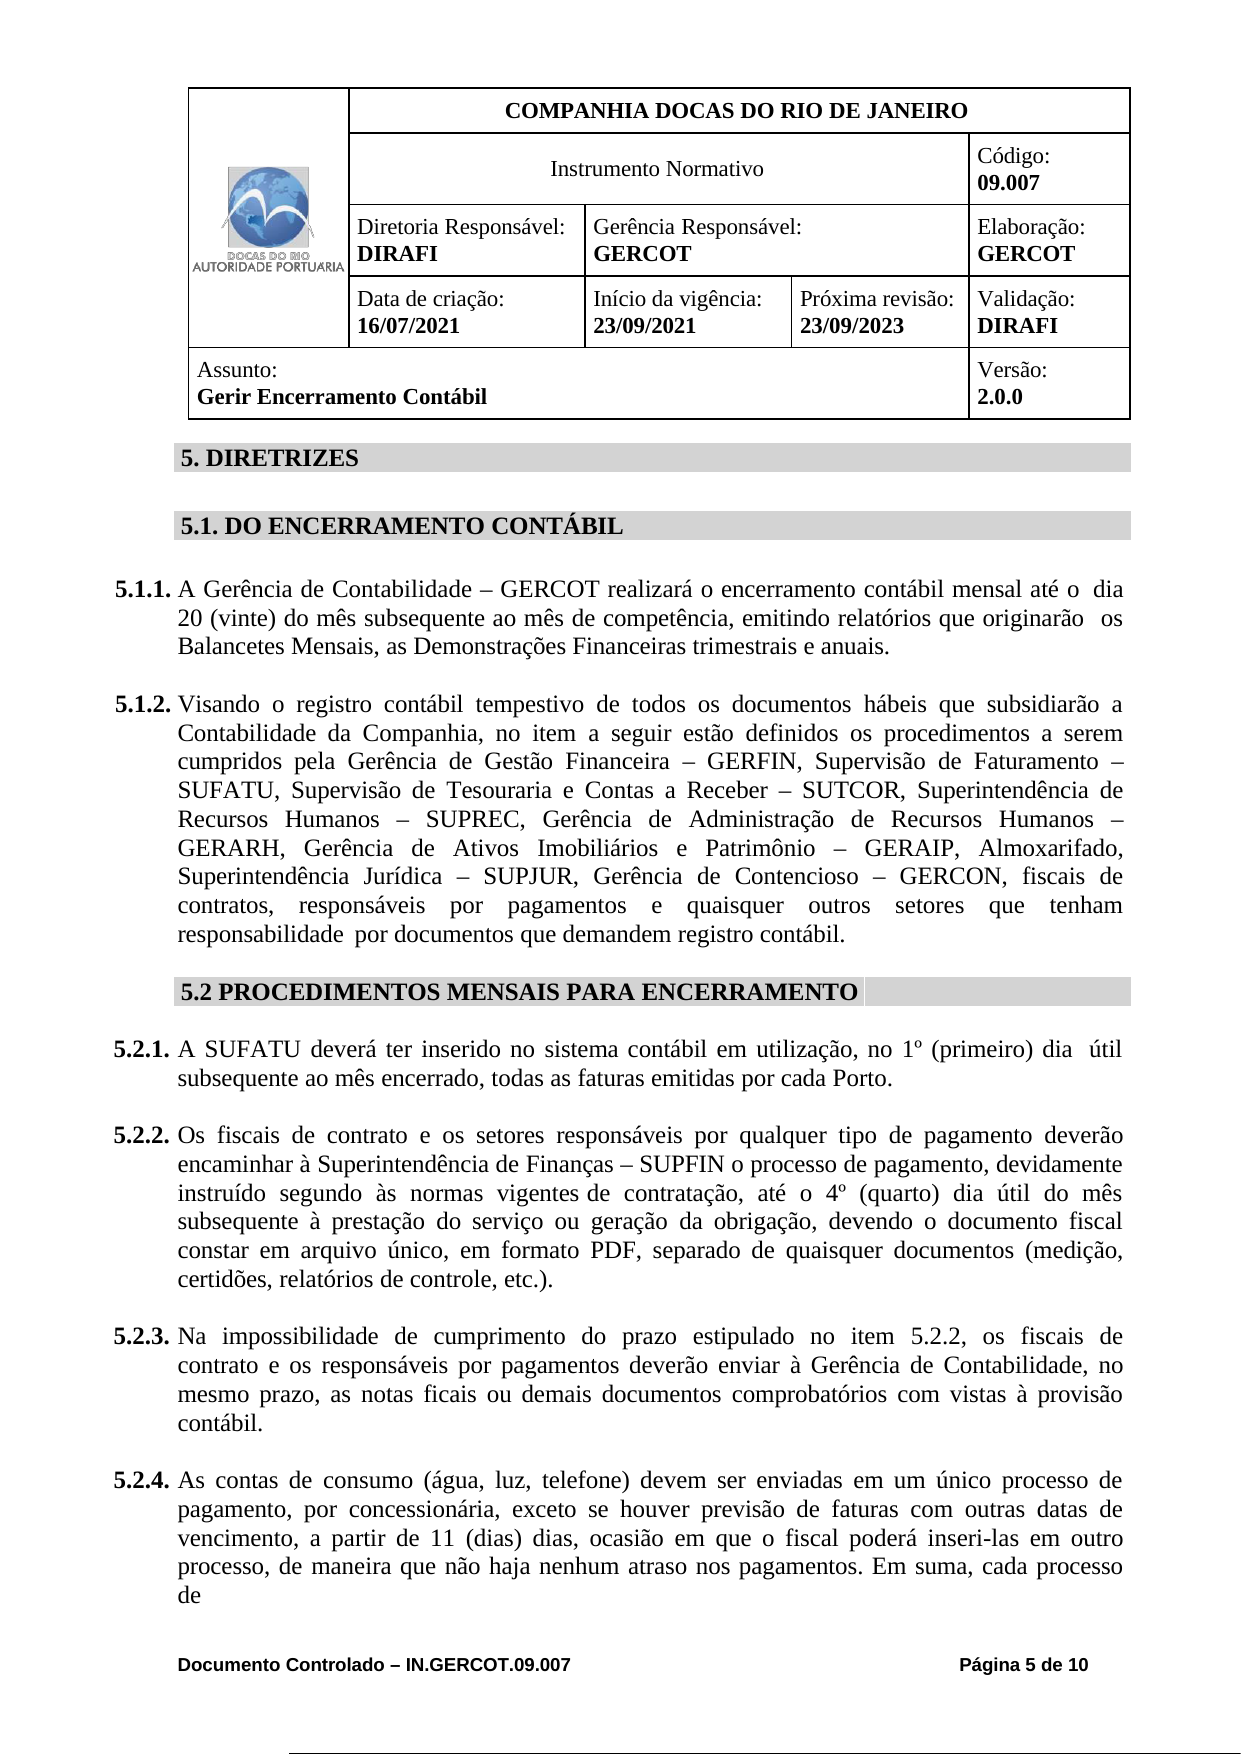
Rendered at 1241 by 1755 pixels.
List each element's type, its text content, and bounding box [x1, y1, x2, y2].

text 5.2 PROCEDIMENTOS MENSAIS PARA ENCERRAMENTO [174, 977, 1143, 1006]
table_cell Diretoria Responsável: DIRAFI [350, 205, 584, 275]
table_cell Início da vigência: 23/09/2021 [586, 277, 791, 346]
list A Gerência de Contabilidade – GERCOT realizará o encerramento contábil mensal até o dia 20 (vinte) do mês subsequente ao mês de competência, emitindo relatórios que originarão os Balancetes Mensais, as Demonstrações Financeiras trimestrais e anuais. [162, 574, 1123, 660]
table_cell Instrumento Normativo [350, 134, 968, 204]
table_cell Código: 09.007 [970, 134, 1129, 204]
list Os fiscais de contrato e os setores responsáveis por qualquer tipo de pagamento deverão encaminhar à Superintendência de Finanças – SUPFIN o processo de pagamento, devidamente instruído segundo às normas vigentes de contratação, até o 4º (quarto) dia útil do mês subsequente à prestação do serviço ou geração da obrigação, devendo o documento fiscal constar em arquivo único, em formato PDF, separado de quaisquer documentos (medição, certidões, relatórios de controle, etc.). [162, 1120, 1123, 1293]
table_cell Assunto: Gerir Encerramento Contábil [189, 348, 968, 418]
table_cell Versão: 2.0.0 [970, 348, 1129, 418]
list As contas de consumo (água, luz, telefone) devem ser enviadas em um único processo de pagamento, por concessionária, exceto se houver previsão de faturas com outras datas de vencimento, a partir de 11 (dias) dias, ocasião em que o fiscal poderá inseri-las em outro processo, de maneira que não haja nenhum atraso nos pagamentos. Em suma, cada processo de [162, 1465, 1123, 1609]
list Na impossibilidade de cumprimento do prazo estipulado no item 5.2.2, os fiscais de contrato e os responsáveis por pagamentos deverão enviar à Gerência de Contabilidade, no mesmo prazo, as notas ficais ou demais documentos comprobatórios com vistas à provisão contábil. [162, 1321, 1123, 1436]
table_cell Elaboração: GERCOT [970, 205, 1129, 275]
table_cell Gerência Responsável: GERCOT [586, 205, 968, 275]
text 5.1. DO ENCERRAMENTO CONTÁBIL [174, 511, 1143, 540]
subtitle 5. DIRETRIZES [174, 443, 1143, 472]
list A SUFATU deverá ter inserido no sistema contábil em utilização, no 1º (primeiro) dia útil subsequente ao mês encerrado, todas as faturas emitidas por cada Porto. [162, 1034, 1123, 1091]
table_header COMPANHIA DOCAS DO RIO DE JANEIRO [350, 89, 1129, 132]
table_cell Validação: DIRAFI [970, 277, 1129, 346]
table_header [189, 89, 348, 346]
table_cell Data de criação: 16/07/2021 [350, 277, 584, 346]
table_cell Próxima revisão: 23/09/2023 [792, 277, 968, 346]
list Visando o registro contábil tempestivo de todos os documentos hábeis que subsidiarão a Contabilidade da Companhia, no item a seguir estão definidos os procedimentos a serem cumpridos pela Gerência de Gestão Financeira – GERFIN, Supervisão de Faturamento – SUFATU, Supervisão de Tesouraria e Contas a Receber – SUTCOR, Superintendência de Recursos Humanos – SUPREC, Gerência de Administração de Recursos Humanos – GERARH, Gerência de Ativos Imobiliários e Patrimônio – GERAIP, Almoxarifado, Superintendência Jurídica – SUPJUR, Gerência de Contencioso – GERCON, fiscais de contratos, responsáveis por pagamentos e quaisquer outros setores que tenham responsabilidade por documentos que demandem registro contábil. [162, 689, 1123, 948]
